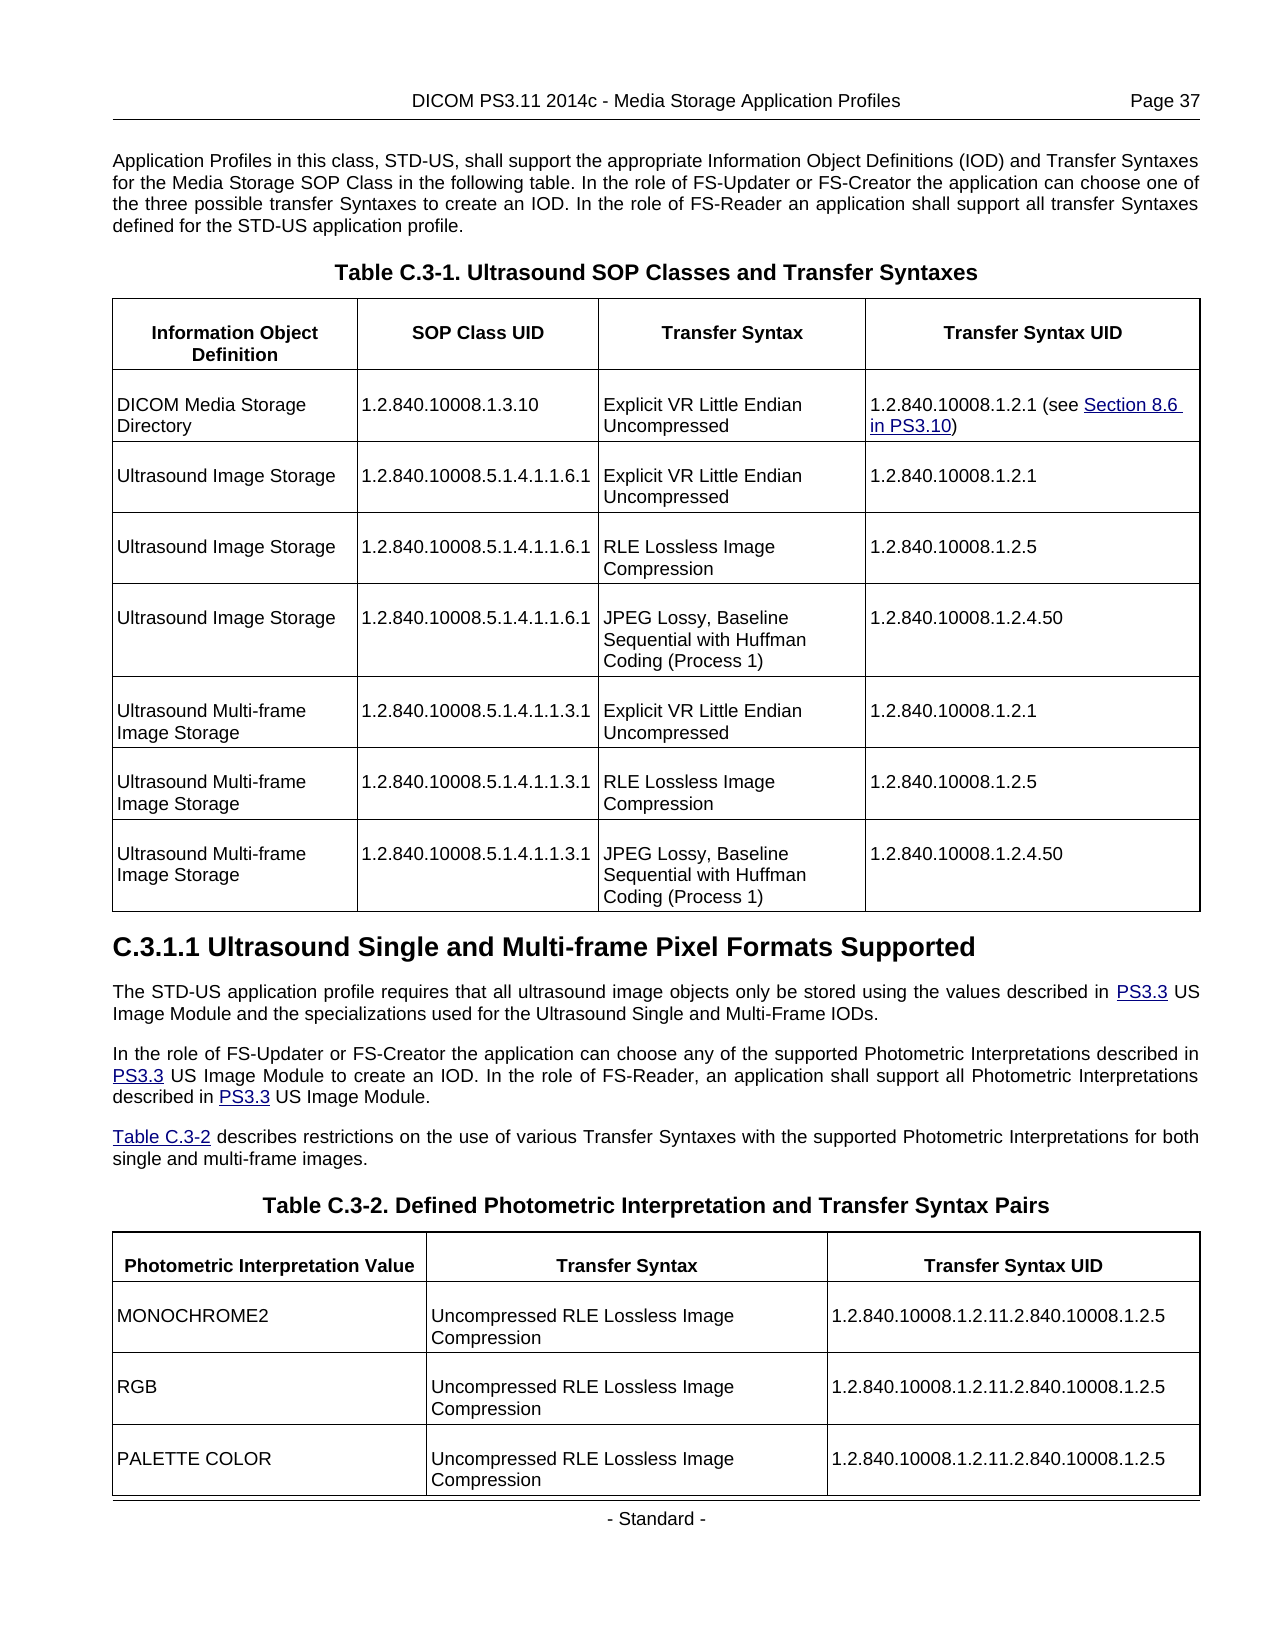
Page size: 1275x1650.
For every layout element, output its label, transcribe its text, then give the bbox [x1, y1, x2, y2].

table_cell Ultrasound Multi-frame Image Storage [113, 748, 357, 818]
table_cell 1.2.840.10008.1.2.1 [866, 442, 1199, 512]
table_cell RLE Lossless Image Compression [599, 513, 865, 583]
table_cell Ultrasound Multi-frame Image Storage [113, 820, 357, 911]
table_cell 1.2.840.10008.1.2.11.2.840.10008.1.2.5 [828, 1425, 1199, 1495]
table_cell 1.2.840.10008.5.1.4.1.1.6.1 [358, 513, 598, 583]
table_cell 1.2.840.10008.1.2.4.50 [866, 584, 1199, 676]
table_cell 1.2.840.10008.1.2.5 [866, 748, 1199, 818]
text The STD-US application profile requires that all ultrasound image objects only be stored using the values described in PS3.3 US Image Module and the specializations used for the Ultrasound Single and Multi-Frame IODs. [112, 981, 1200, 1024]
table_cell MONOCHROME2 [113, 1282, 426, 1352]
text Table C.3-1. Ultrasound SOP Classes and Transfer Syntaxes [112, 259, 1200, 284]
table_cell PALETTE COLOR [113, 1425, 426, 1495]
table_cell 1.2.840.10008.5.1.4.1.1.3.1 [358, 748, 598, 818]
text In the role of FS-Updater or FS-Creator the application can choose any of the supported Photometric Interpretations described in PS3.3 US Image Module to create an IOD. In the role of FS-Reader, an application shall support all Photometric Interpretations described in PS3.3 US Image Module. [112, 1043, 1200, 1108]
table_cell JPEG Lossy, Baseline Sequential with Huffman Coding (Process 1) [599, 820, 865, 911]
text Application Profiles in this class, STD-US, shall support the appropriate Information Object Definitions (IOD) and Transfer Syntaxes for the Media Storage SOP Class in the following table. In the role of FS-Updater or FS-Creator the application can choose one of the three possible transfer Syntaxes to create an IOD. In the role of FS-Reader an application shall support all transfer Syntaxes defined for the STD-US application profile. [112, 150, 1200, 236]
table_cell Ultrasound Image Storage [113, 513, 357, 583]
table_cell Ultrasound Image Storage [113, 442, 357, 512]
table_cell 1.2.840.10008.1.2.1 (see Section 8.6 in PS3.10) [866, 370, 1199, 441]
table_cell Ultrasound Image Storage [113, 584, 357, 676]
table_cell 1.2.840.10008.1.2.11.2.840.10008.1.2.5 [828, 1353, 1199, 1423]
table_cell Explicit VR Little Endian Uncompressed [599, 442, 865, 512]
table_header SOP Class UID [358, 299, 598, 369]
table_header Transfer Syntax UID [866, 299, 1199, 369]
table_cell 1.2.840.10008.1.2.1 [866, 677, 1199, 747]
table_cell Explicit VR Little Endian Uncompressed [599, 677, 865, 747]
table_cell Uncompressed RLE Lossless Image Compression [427, 1425, 827, 1495]
table_cell Ultrasound Multi-frame Image Storage [113, 677, 357, 747]
table_cell 1.2.840.10008.1.2.11.2.840.10008.1.2.5 [828, 1282, 1199, 1352]
text Table C.3-2 describes restrictions on the use of various Transfer Syntaxes with the supported Photometric Interpretations for both single and multi-frame images. [112, 1126, 1200, 1169]
table_cell RLE Lossless Image Compression [599, 748, 865, 818]
table_cell Uncompressed RLE Lossless Image Compression [427, 1282, 827, 1352]
table_cell JPEG Lossy, Baseline Sequential with Huffman Coding (Process 1) [599, 584, 865, 676]
table_header Information Object Definition [113, 299, 357, 369]
table_cell 1.2.840.10008.5.1.4.1.1.3.1 [358, 820, 598, 911]
table_cell 1.2.840.10008.1.2.5 [866, 513, 1199, 583]
table_cell DICOM Media Storage Directory [113, 370, 357, 441]
table_cell 1.2.840.10008.1.2.4.50 [866, 820, 1199, 911]
table_cell 1.2.840.10008.5.1.4.1.1.6.1 [358, 442, 598, 512]
text Table C.3-2. Defined Photometric Interpretation and Transfer Syntax Pairs [112, 1192, 1200, 1218]
table_cell 1.2.840.10008.5.1.4.1.1.3.1 [358, 677, 598, 747]
table_cell RGB [113, 1353, 426, 1423]
table_header Transfer Syntax [599, 299, 865, 369]
table_cell 1.2.840.10008.5.1.4.1.1.6.1 [358, 584, 598, 676]
table_cell Explicit VR Little Endian Uncompressed [599, 370, 865, 441]
table_cell Uncompressed RLE Lossless Image Compression [427, 1353, 827, 1423]
text C.3.1.1 Ultrasound Single and Multi-frame Pixel Formats Supported [112, 931, 1200, 962]
table_header Transfer Syntax [427, 1233, 827, 1281]
table_cell 1.2.840.10008.1.3.10 [358, 370, 598, 441]
table_header Photometric Interpretation Value [113, 1233, 426, 1281]
table_header Transfer Syntax UID [828, 1233, 1199, 1281]
